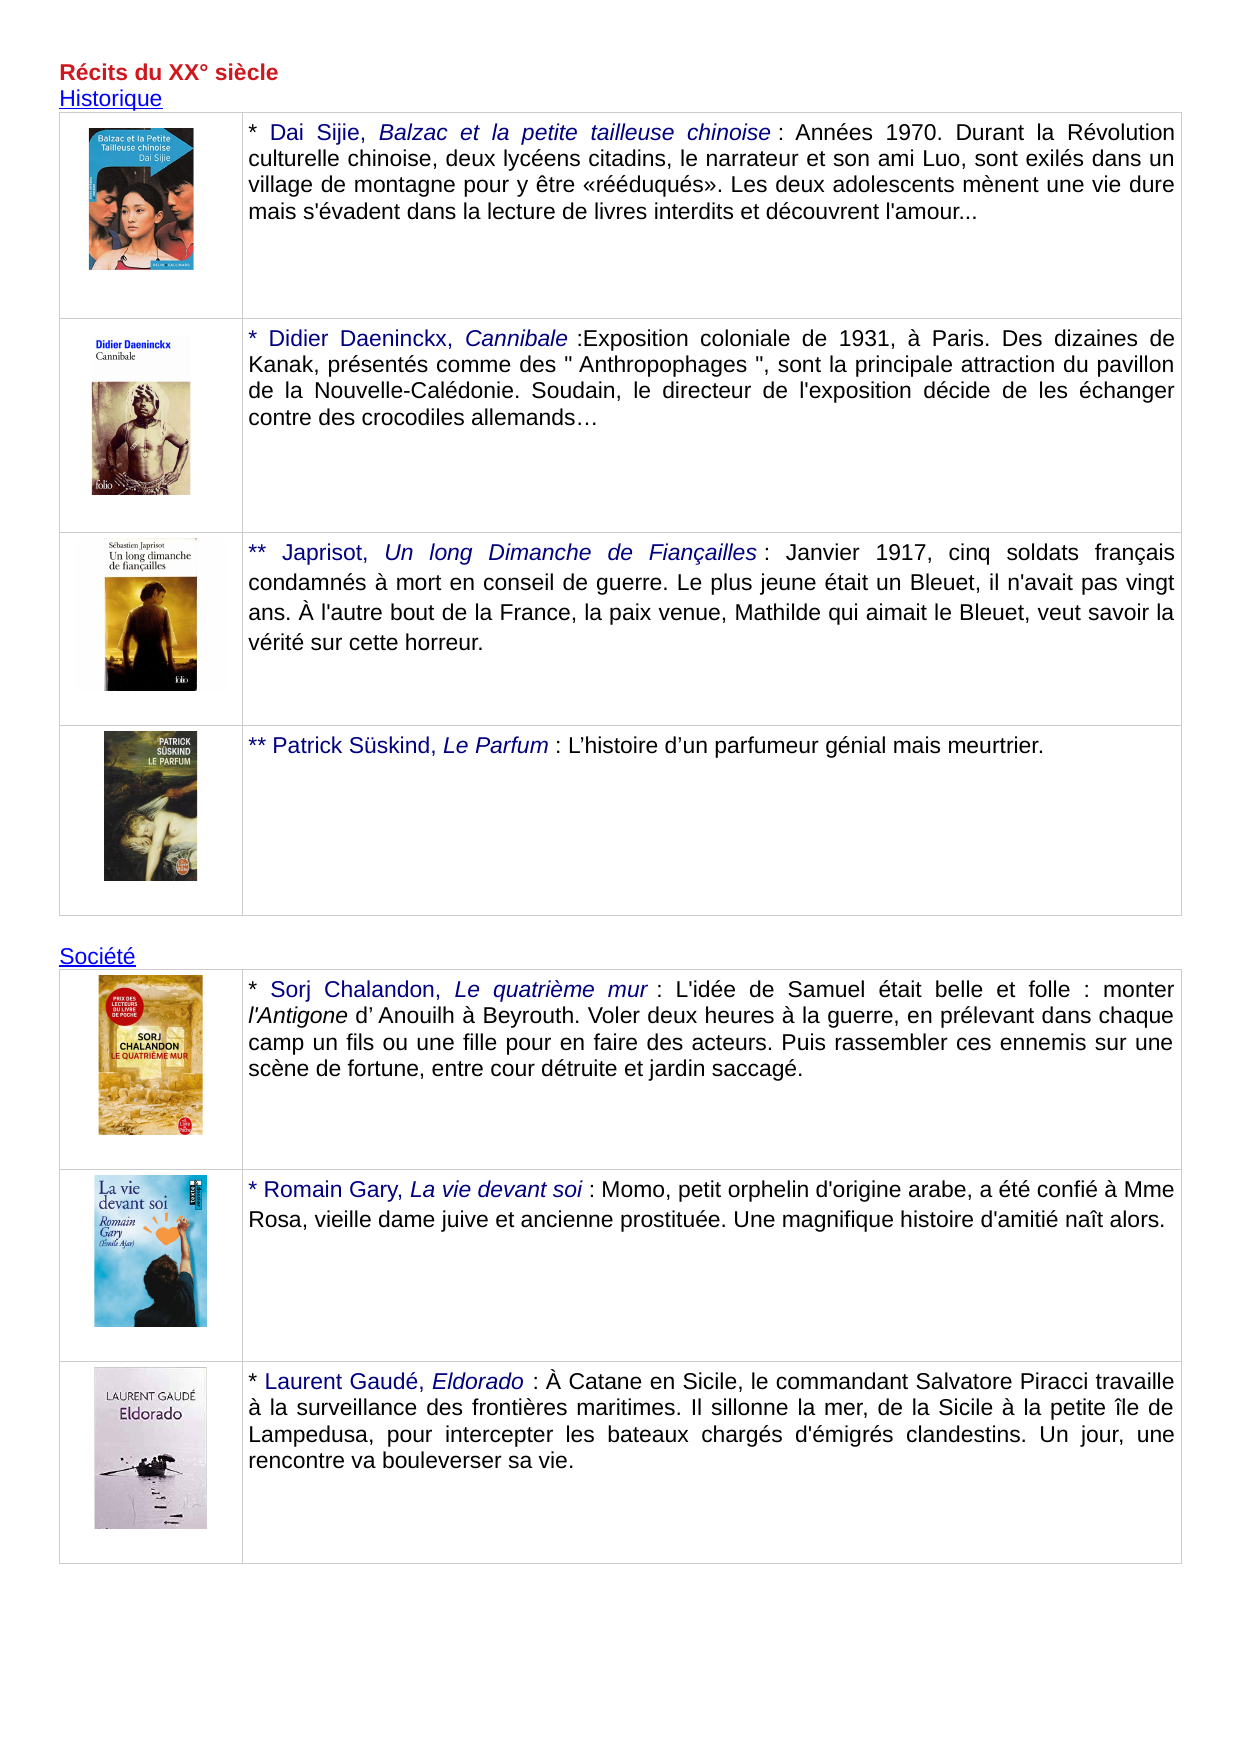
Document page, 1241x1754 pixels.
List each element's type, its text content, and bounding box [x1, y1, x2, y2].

table_cell [60, 726, 242, 915]
table_cell ** Patrick Süskind, Le Parfum : L’histoire d’un parfumeur génial mais meurtrier. [243, 726, 1181, 915]
table_cell ** Japrisot, Un long Dimanche de Fiançailles : Janvier 1917, cinq soldats français condamnés à mort en conseil de guerre. Le plus jeune était un Bleuet, il n'avait pas vingt ans. À l'autre bout de la France, la paix venue, Mathilde qui aimait le Bleuet, veut savoir la vérité sur cette horreur. [243, 533, 1181, 725]
table_cell [60, 533, 242, 725]
table_cell * Laurent Gaudé, Eldorado : À Catane en Sicile, le commandant Salvatore Piracci travaille à la surveillance des frontières maritimes. Il sillonne la mer, de la Sicile à la petite île de Lampedusa, pour intercepter les bateaux chargés d'émigrés clandestins. Un jour, une rencontre va bouleverser sa vie. [243, 1362, 1181, 1563]
picture [91, 335, 191, 495]
table_cell [60, 1170, 242, 1361]
text Société [59, 943, 1181, 969]
table_cell [60, 319, 242, 532]
picture [74, 538, 227, 691]
table_cell * Didier Daeninckx, Cannibale :Exposition coloniale de 1931, à Paris. Des dizaines de Kanak, présentés comme des " Anthropophages ", sont la principale attraction du pavillon de la Nouvelle-Calédonie. Soudain, le directeur de l'exposition décide de les échanger contre des crocodiles allemands… [243, 319, 1181, 532]
table_header * Sorj Chalandon, Le quatrième mur : L'idée de Samuel était belle et folle : monter l'Antigone d’ Anouilh à Beyrouth. Voler deux heures à la guerre, en prélevant dans chaque camp un fils ou une fille pour en faire des acteurs. Puis rassembler ces ennemis sur une scène de fortune, entre cour détruite et jardin saccagé. [243, 970, 1181, 1169]
text Historique [59, 85, 1181, 112]
table_header [60, 970, 242, 1169]
table_header * Dai Sijie, Balzac et la petite tailleuse chinoise : Années 1970. Durant la Révolution culturelle chinoise, deux lycéens citadins, le narrateur et son ami Luo, sont exilés dans un village de montagne pour y être «rééduqués». Les deux adolescents mènent une vie dure mais s'évadent dans la lecture de livres interdits et découvrent l'amour... [243, 113, 1181, 318]
picture [104, 731, 198, 881]
table_header [60, 113, 242, 318]
text Récits du XX° siècle [59, 59, 1181, 85]
table_cell [60, 1362, 242, 1563]
picture [94, 1367, 207, 1529]
table_cell * Romain Gary, La vie devant soi : Momo, petit orphelin d'origine arabe, a été confié à Mme Rosa, vieille dame juive et ancienne prostituée. Une magnifique histoire d'amitié naît alors. [243, 1170, 1181, 1361]
picture [98, 975, 203, 1135]
picture [88, 128, 194, 270]
picture [94, 1175, 207, 1327]
